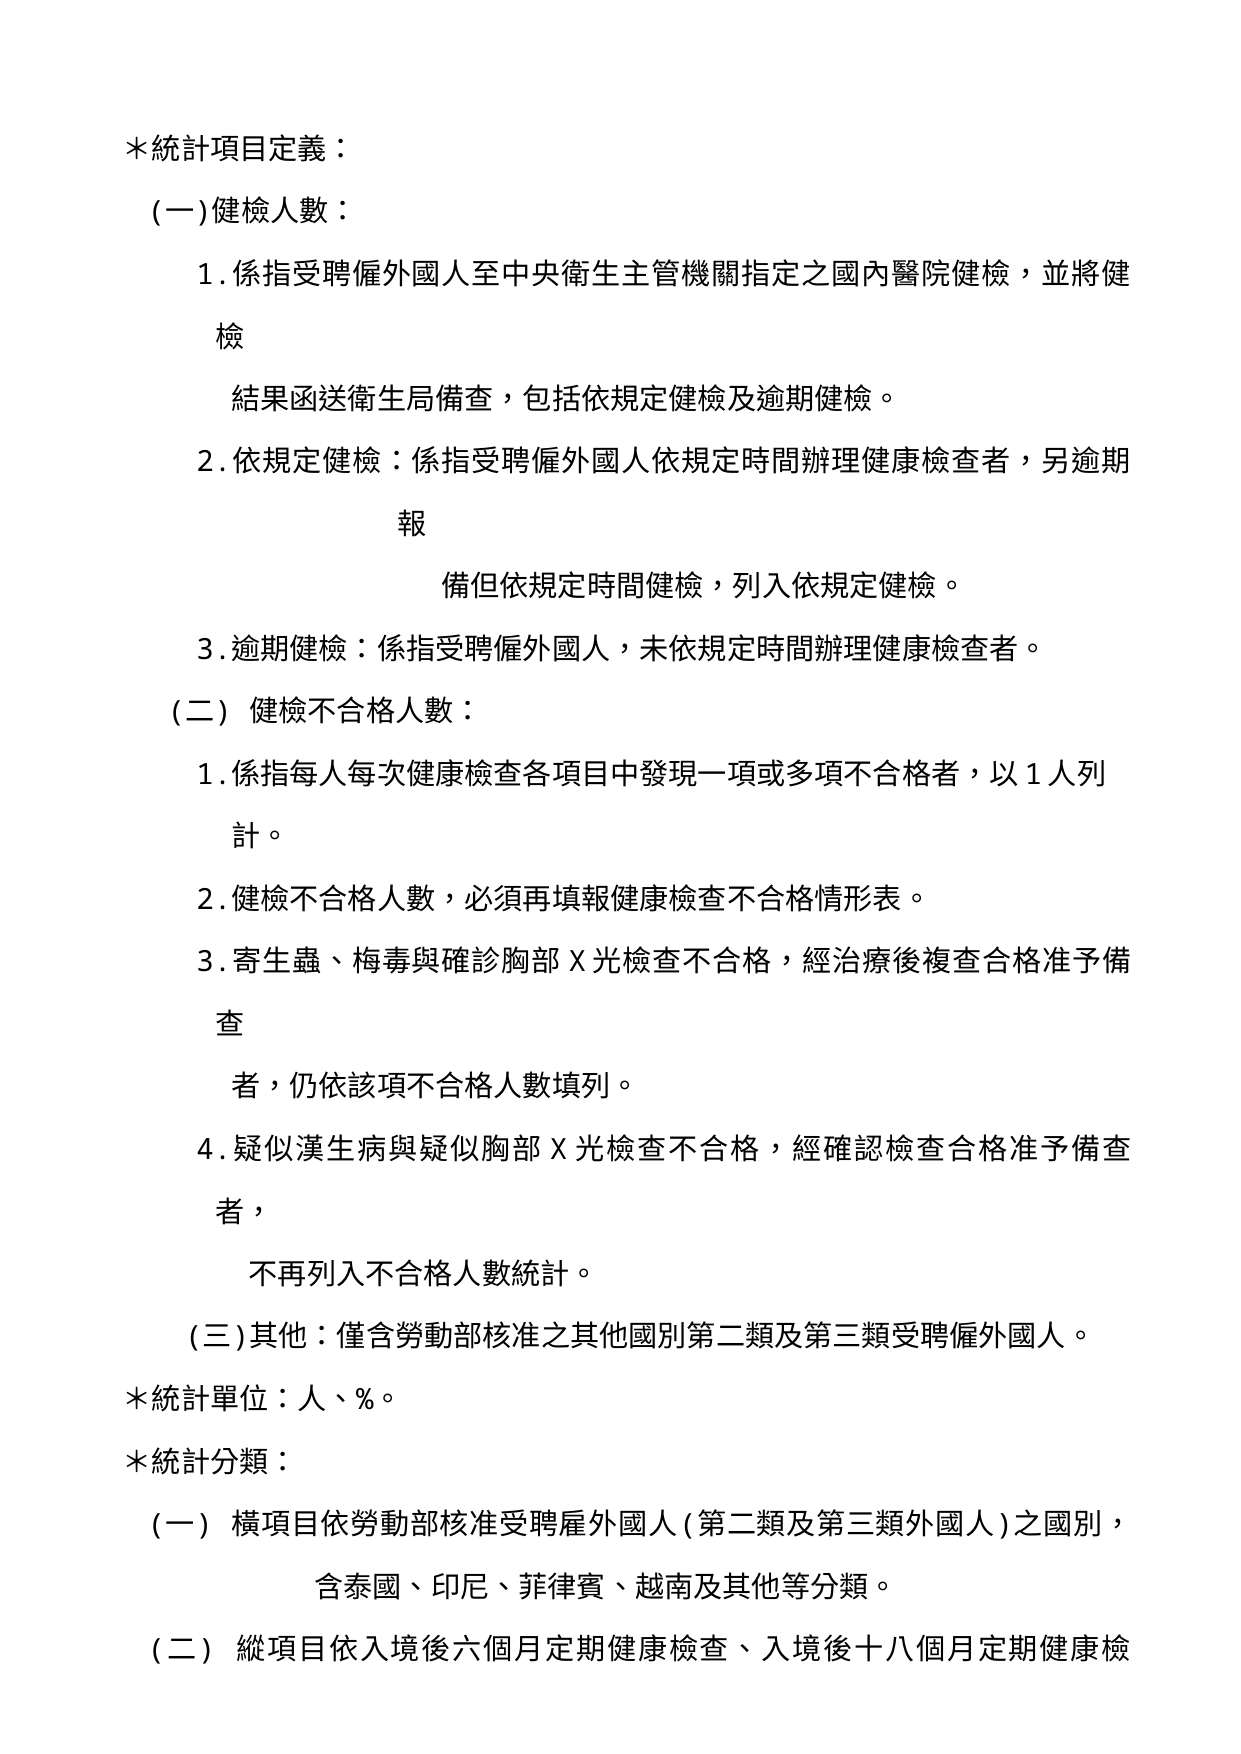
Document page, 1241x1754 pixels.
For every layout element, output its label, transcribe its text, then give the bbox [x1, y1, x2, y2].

table_header ＊統計項目定義： (一)健檢人數： 1.係指受聘僱外國人至中央衛生主管機關指定之國內醫院健檢，並將健檢 結果函送衛生局備查，包括依規定健檢及逾期健檢。 2.依規定健檢：係指受聘僱外國人依規定時間辦理健康檢查者，另逾期報 備但依規定時間健檢，列入依規定健檢。 3.逾期健檢：係指受聘僱外國人，未依規定時間辦理健康檢查者。 (二) 健檢不合格人數： 1.係指每人每次健康檢查各項目中發現一項或多項不合格者，以1人列 計。 2.健檢不合格人數，必須再填報健康檢查不合格情形表。 3.寄生蟲、梅毒與確診胸部X光檢查不合格，經治療後複查合格准予備查 者，仍依該項不合格人數填列。 4.疑似漢生病與疑似胸部X光檢查不合格，經確認檢查合格准予備查者， 不再列入不合格人數統計。 (三)其他：僅含勞動部核准之其他國別第二類及第三類受聘僱外國人。 ＊統計單位：人、%。 ＊統計分類： (一) 橫項目依勞動部核准受聘雇外國人(第二類及第三類外國人)之國別，含泰國、印尼、菲律賓、越南及其他等分類。 (二) 縱項目依入境後六個月定期健康檢查、入境後十八個月定期健康檢 [86, 105, 1144, 1668]
